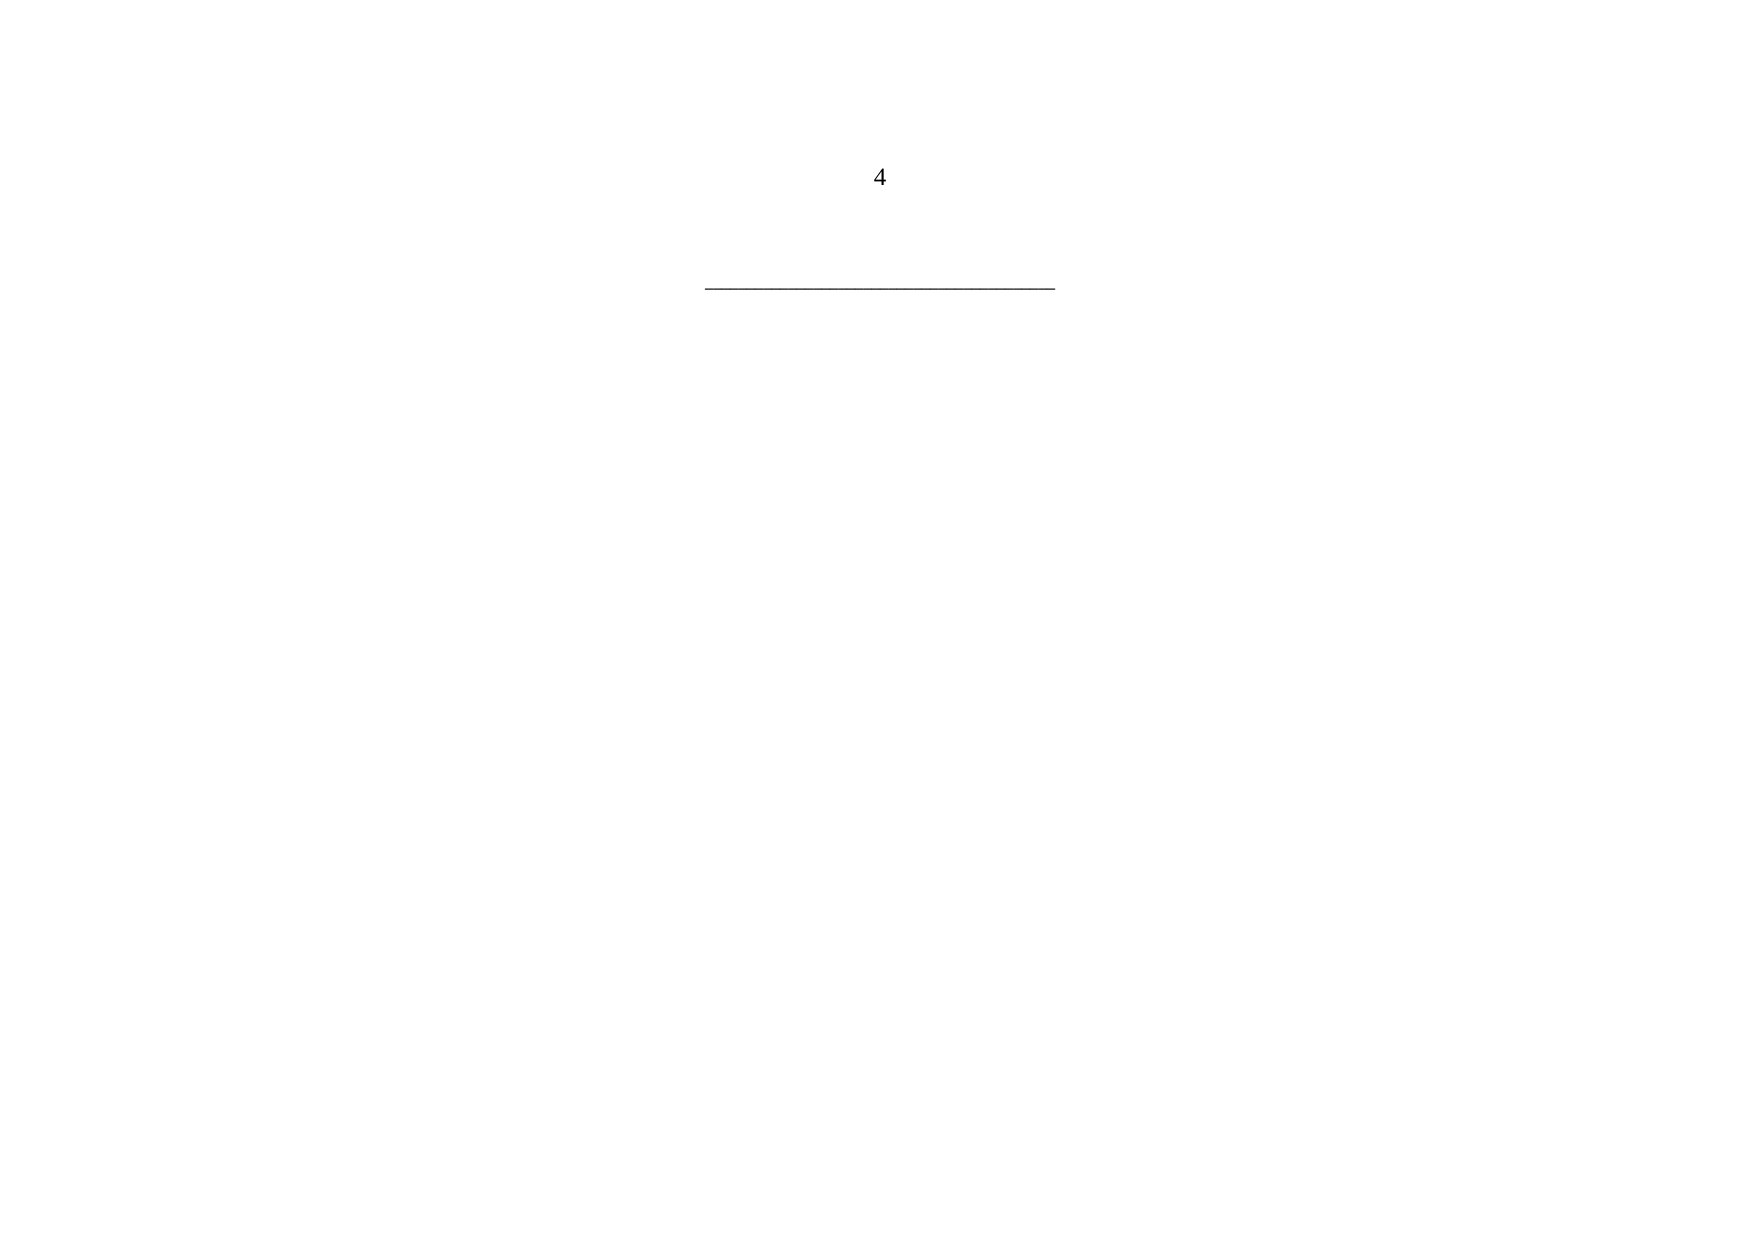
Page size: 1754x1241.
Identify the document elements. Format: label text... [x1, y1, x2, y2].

text –––––––––––––––––––––––––––––––––––––––––– [112, 277, 1648, 297]
